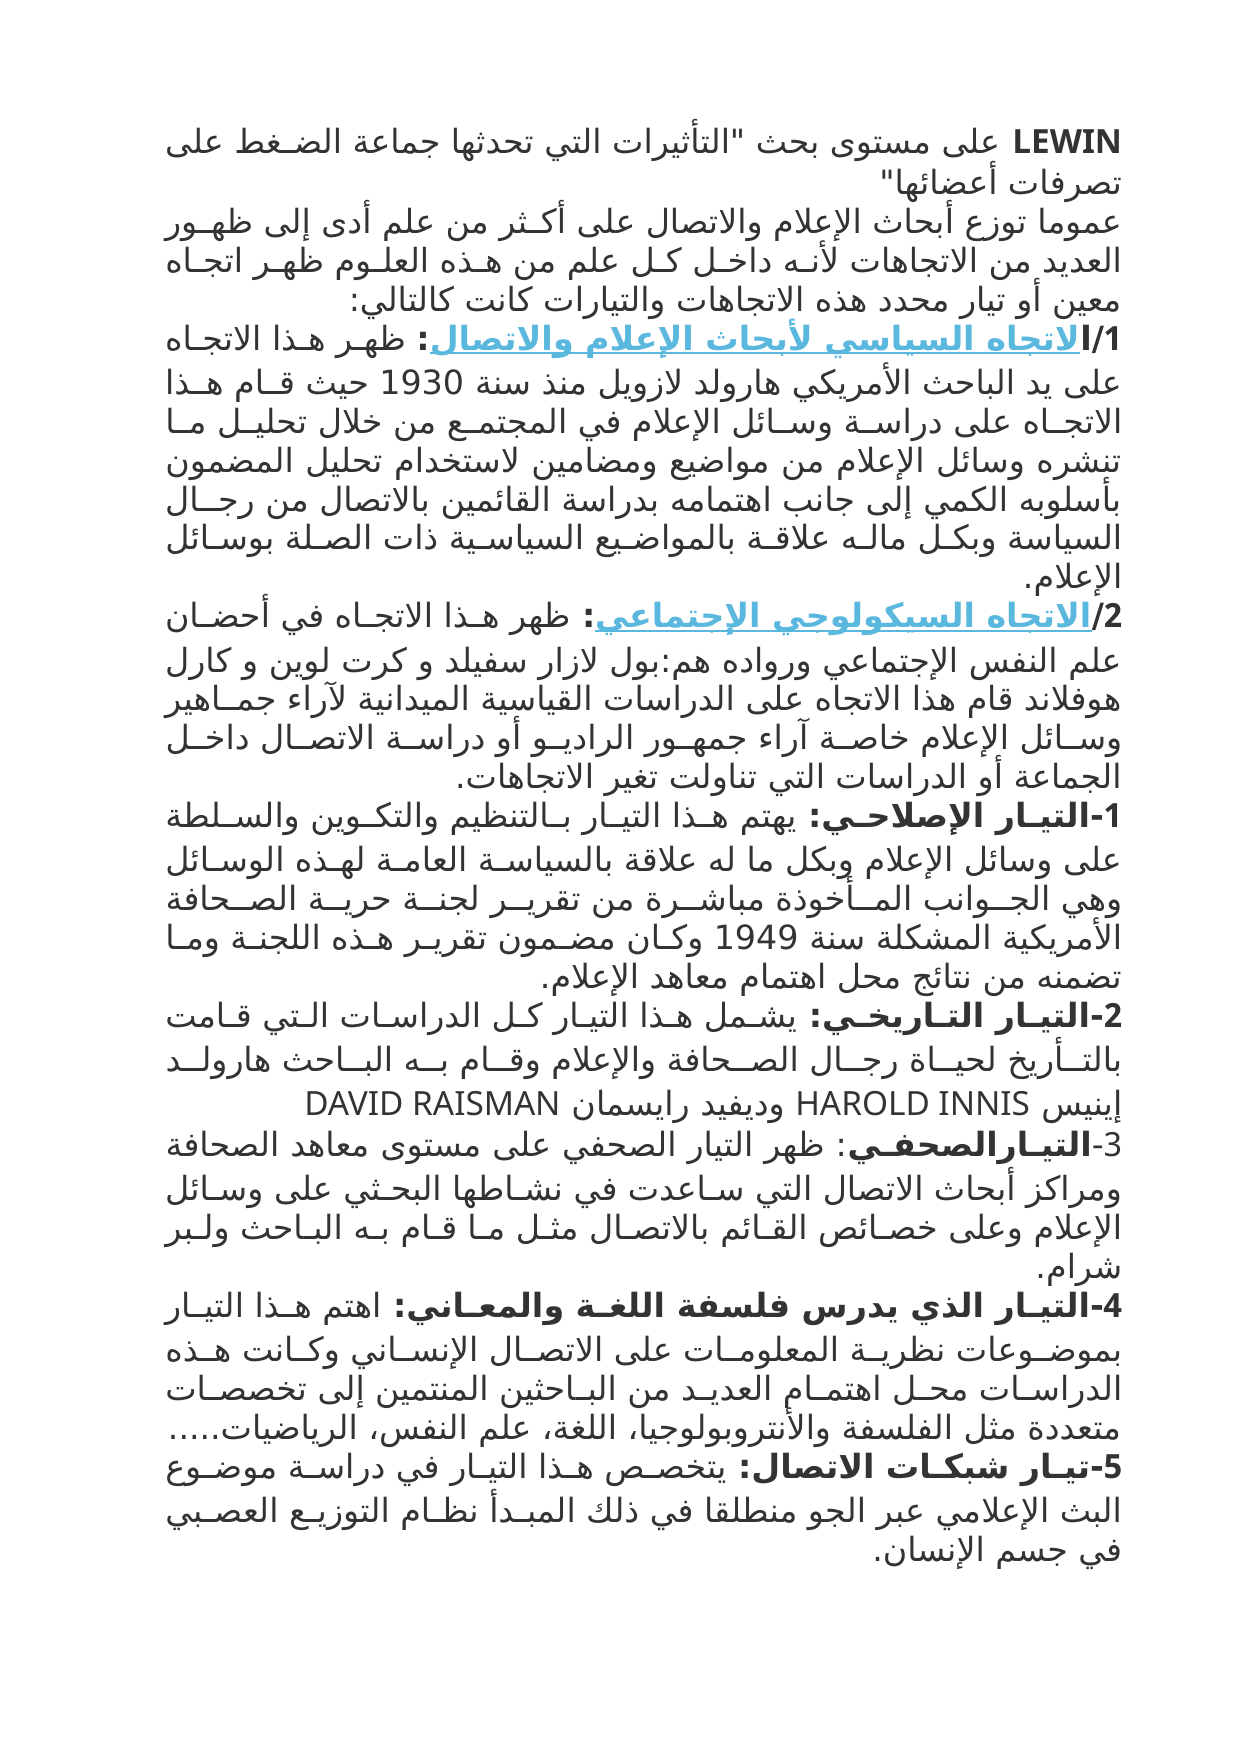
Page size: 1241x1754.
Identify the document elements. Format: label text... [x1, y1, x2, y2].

text 1/الاتجاه السياسي لأبحاث الإعلام والاتصال: ظهر هذا الاتجاه على يد الباحث الأمريكي هارولد لازويل منذ سنة 1930 حيث قام هذا الاتجاه على دراسة وسائل الإعلام في المجتمع من خلال تحليل ما تنشره وسائل الإعلام من مواضيع ومضامين لاستخدام تحليل المضمون بأسلوبه الكمي إلى جانب اهتمامه بدراسة القائمين بالاتصال من رجال السياسة وبكل ماله علاقة بالمواضيع السياسية ذات الصلة بوسائل الإعلام. [165, 319, 1122, 597]
text 2-التيـار التـاريخـي: يشمل هذا التيار كل الدراسات التي قامت بالتأريخ لحياة رجال الصحافة والإعلام وقام به الباحث هارولد إينيس HAROLD INNIS وديفيد رايسمان DAVID RAISMAN [165, 996, 1122, 1125]
text 3-التيـارالصحفـي: ظهر التيار الصحفي على مستوى معاهد الصحافة ومراكز أبحاث الاتصال التي ساعدت في نشاطها البحثي على وسائل الإعلام وعلى خصائص القائم بالاتصال مثل ما قام به الباحث ولبر شرام. [165, 1125, 1122, 1286]
text 5-تيـار شبكـات الاتصال: يتخصص هذا التيار في دراسة موضوع البث الإعلامي عبر الجو منطلقا في ذلك المبدأ نظام التوزيع العصبي في جسم الإنسان. [165, 1447, 1122, 1569]
text 2/الاتجاه السيكولوجي الإجتماعي: ظهر هذا الاتجاه في أحضان علم النفس الإجتماعي ورواده هم:بول لازار سفيلد و كرت لوين و كارل هوفلاند قام هذا الاتجاه على الدراسات القياسية الميدانية لآراء جماهير وسائل الإعلام خاصة آراء جمهور الراديو أو دراسة الاتصال داخل الجماعة أو الدراسات التي تناولت تغير الاتجاهات. [165, 597, 1122, 796]
text إلى جانب البحوث الإعلامية التي تناولت دراسة وسائل الإعلام والمجتمع مثلما قام به عالم النفس الإجتماعي بول لازار سفيلد PAUL LAZARSFELD منذ سنة 1933 التي ركز فيها على دراسة "الرأي العام وتأثير وسائل الإعلام الجماهيرية" وهذا إلى جانب الجهود التي بذلها كل من الباحثين كارل هوفلاند KARL HOFLEND الذي ينتمي إلى نفس التخصص والذي بحث "علاقة الاتصال بتغيير الاتجاهات داخل الجماعة وكرت لوين KURT LEWIN على مستوى بحث "التأثيرات التي تحدثها جماعة الضغط على تصرفات أعضائها" [165, 118, 1122, 202]
text 4-التيـار الذي يدرس فلسفة اللغة والمعاني: اهتم هذا التيار بموضوعات نظرية المعلومات على الاتصال الإنساني وكانت هذه الدراسات محل اهتمام العديد من الباحثين المنتمين إلى تخصصات متعددة مثل الفلسفة والأنتروبولوجيا، اللغة، علم النفس، الرياضيات..... [165, 1286, 1122, 1447]
text عموما توزع أبحاث الإعلام والاتصال على أكثر من علم أدى إلى ظهور العديد من الاتجاهات لأنه داخل كل علم من هذه العلوم ظهر اتجاه معين أو تيار محدد هذه الاتجاهات والتيارات كانت كالتالي: [165, 202, 1122, 319]
text 1-التيـار الإصلاحـي: يهتم هذا التيار بالتنظيم والتكوين والسلطة على وسائل الإعلام وبكل ما له علاقة بالسياسة العامة لهذه الوسائل وهي الجوانب المأخوذة مباشرة من تقرير لجنة حرية الصحافة الأمريكية المشكلة سنة 1949 وكان مضمون تقرير هذه اللجنة وما تضمنه من نتائج محل اهتمام معاهد الإعلام. [165, 796, 1122, 996]
